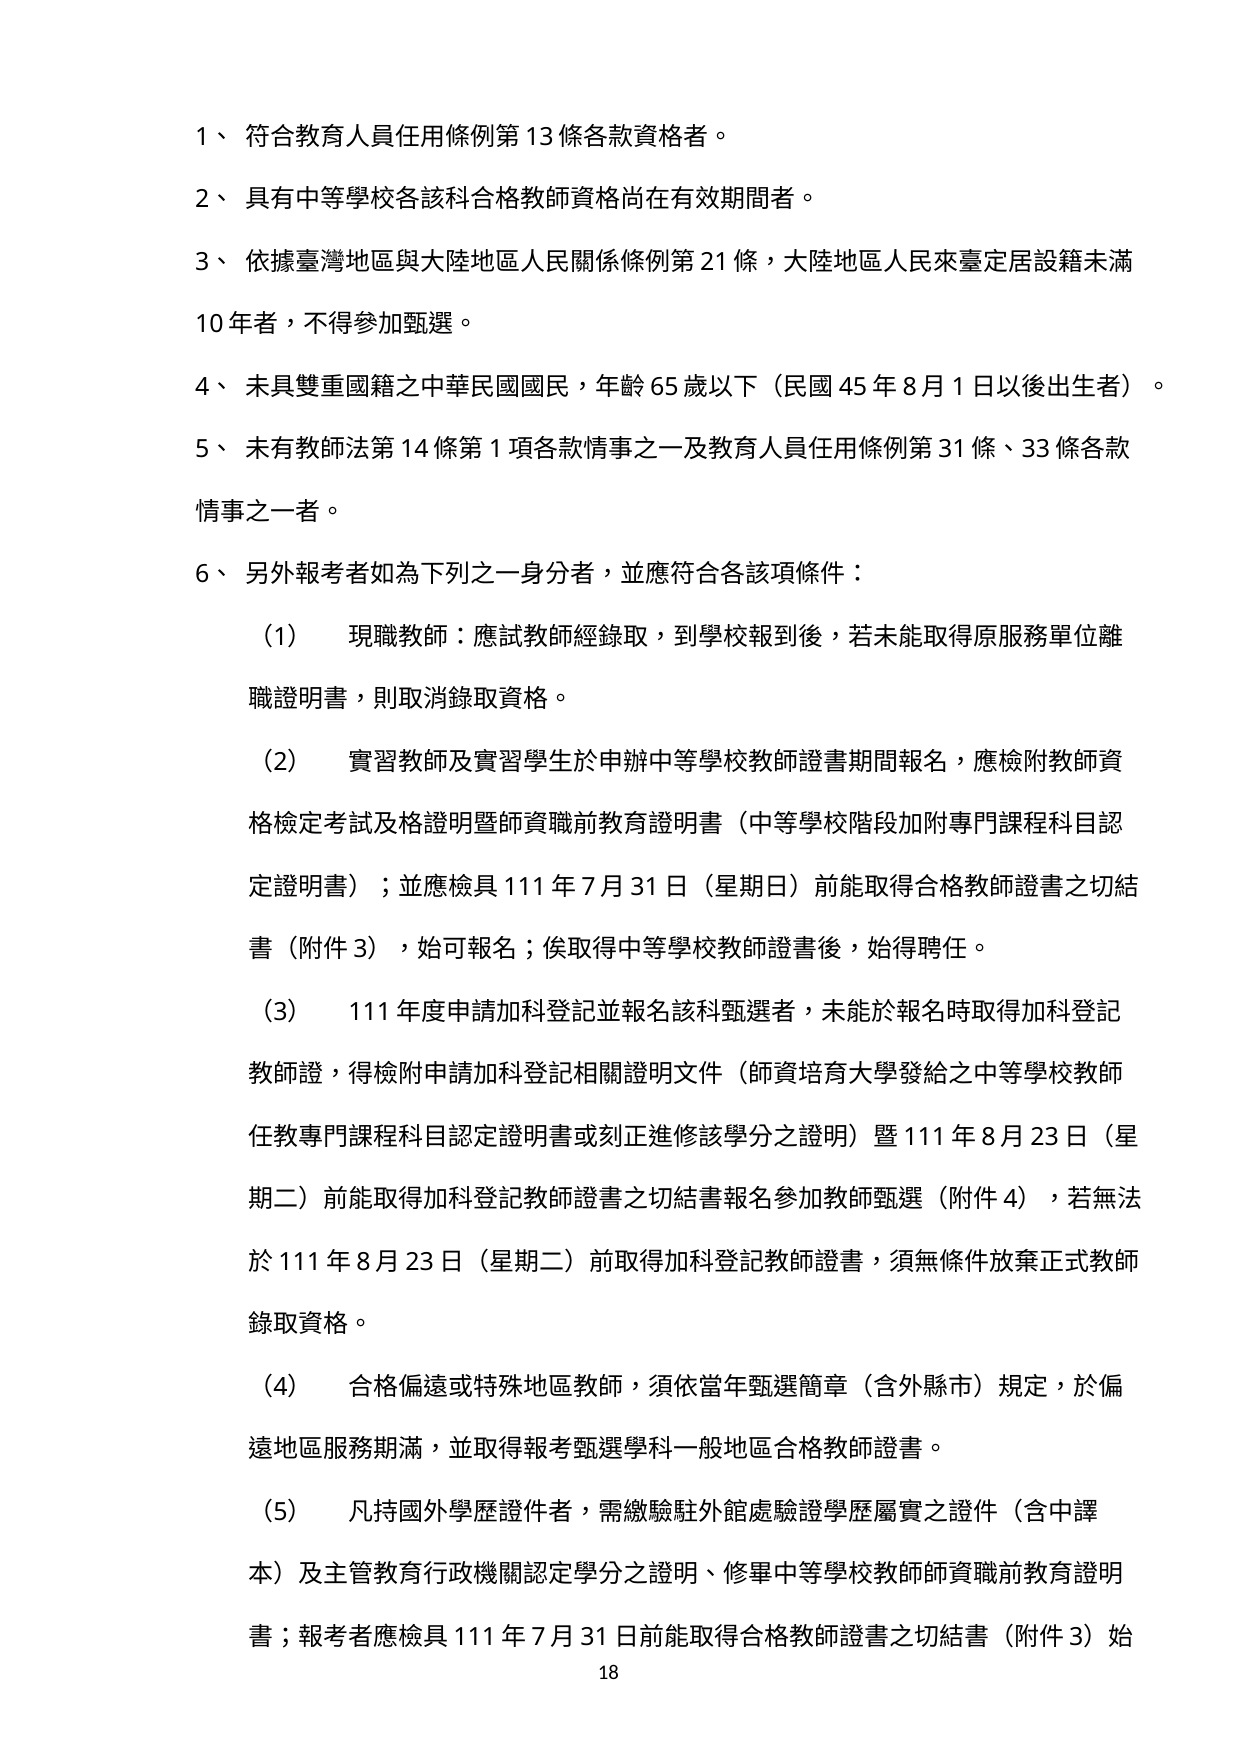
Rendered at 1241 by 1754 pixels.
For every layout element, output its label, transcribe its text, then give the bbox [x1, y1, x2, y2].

list 未具雙重國籍之中華民國國民，年齡65歲以下（民國45年8月1日以後出生者）。 [195, 343, 1146, 405]
list 111年度申請加科登記並報名該科甄選者，未能於報名時取得加科登記教師證，得檢附申請加科登記相關證明文件（師資培育大學發給之中等學校教師任教專門課程科目認定證明書或刻正進修該學分之證明）暨111年8月23日（星期二）前能取得加科登記教師證書之切結書報名參加教師甄選（附件4），若無法於111年8月23日（星期二）前取得加科登記教師證書，須無條件放棄正式教師錄取資格。 [248, 968, 1146, 1343]
list 未有教師法第14條第1項各款情事之一及教育人員任用條例第31條、33條各款情事之一者。 [195, 405, 1146, 530]
list 現職教師：應試教師經錄取，到學校報到後，若未能取得原服務單位離職證明書，則取消錄取資格。 [248, 593, 1146, 718]
list 具有中等學校各該科合格教師資格尚在有效期間者。 [195, 155, 1146, 218]
list 另外報考者如為下列之一身分者，並應符合各該項條件： [195, 530, 1146, 593]
list 實習教師及實習學生於申辦中等學校教師證書期間報名，應檢附教師資格檢定考試及格證明暨師資職前教育證明書（中等學校階段加附專門課程科目認定證明書）；並應檢具111年7月31日（星期日）前能取得合格教師證書之切結書（附件3），始可報名；俟取得中等學校教師證書後，始得聘任。 [248, 718, 1146, 968]
list 合格偏遠或特殊地區教師，須依當年甄選簡章（含外縣市）規定，於偏遠地區服務期滿，並取得報考甄選學科一般地區合格教師證書。 [248, 1343, 1146, 1468]
list 符合教育人員任用條例第13條各款資格者。 [195, 93, 1146, 155]
list 凡持國外學歷證件者，需繳驗駐外館處驗證學歷屬實之證件（含中譯本）及主管教育行政機關認定學分之證明、修畢中等學校教師師資職前教育證明書；報考者應檢具111年7月31日前能取得合格教師證書之切結書（附件3）始 [248, 1468, 1146, 1655]
list 依據臺灣地區與大陸地區人民關係條例第21條，大陸地區人民來臺定居設籍未滿 10年者，不得參加甄選。 [195, 218, 1146, 343]
